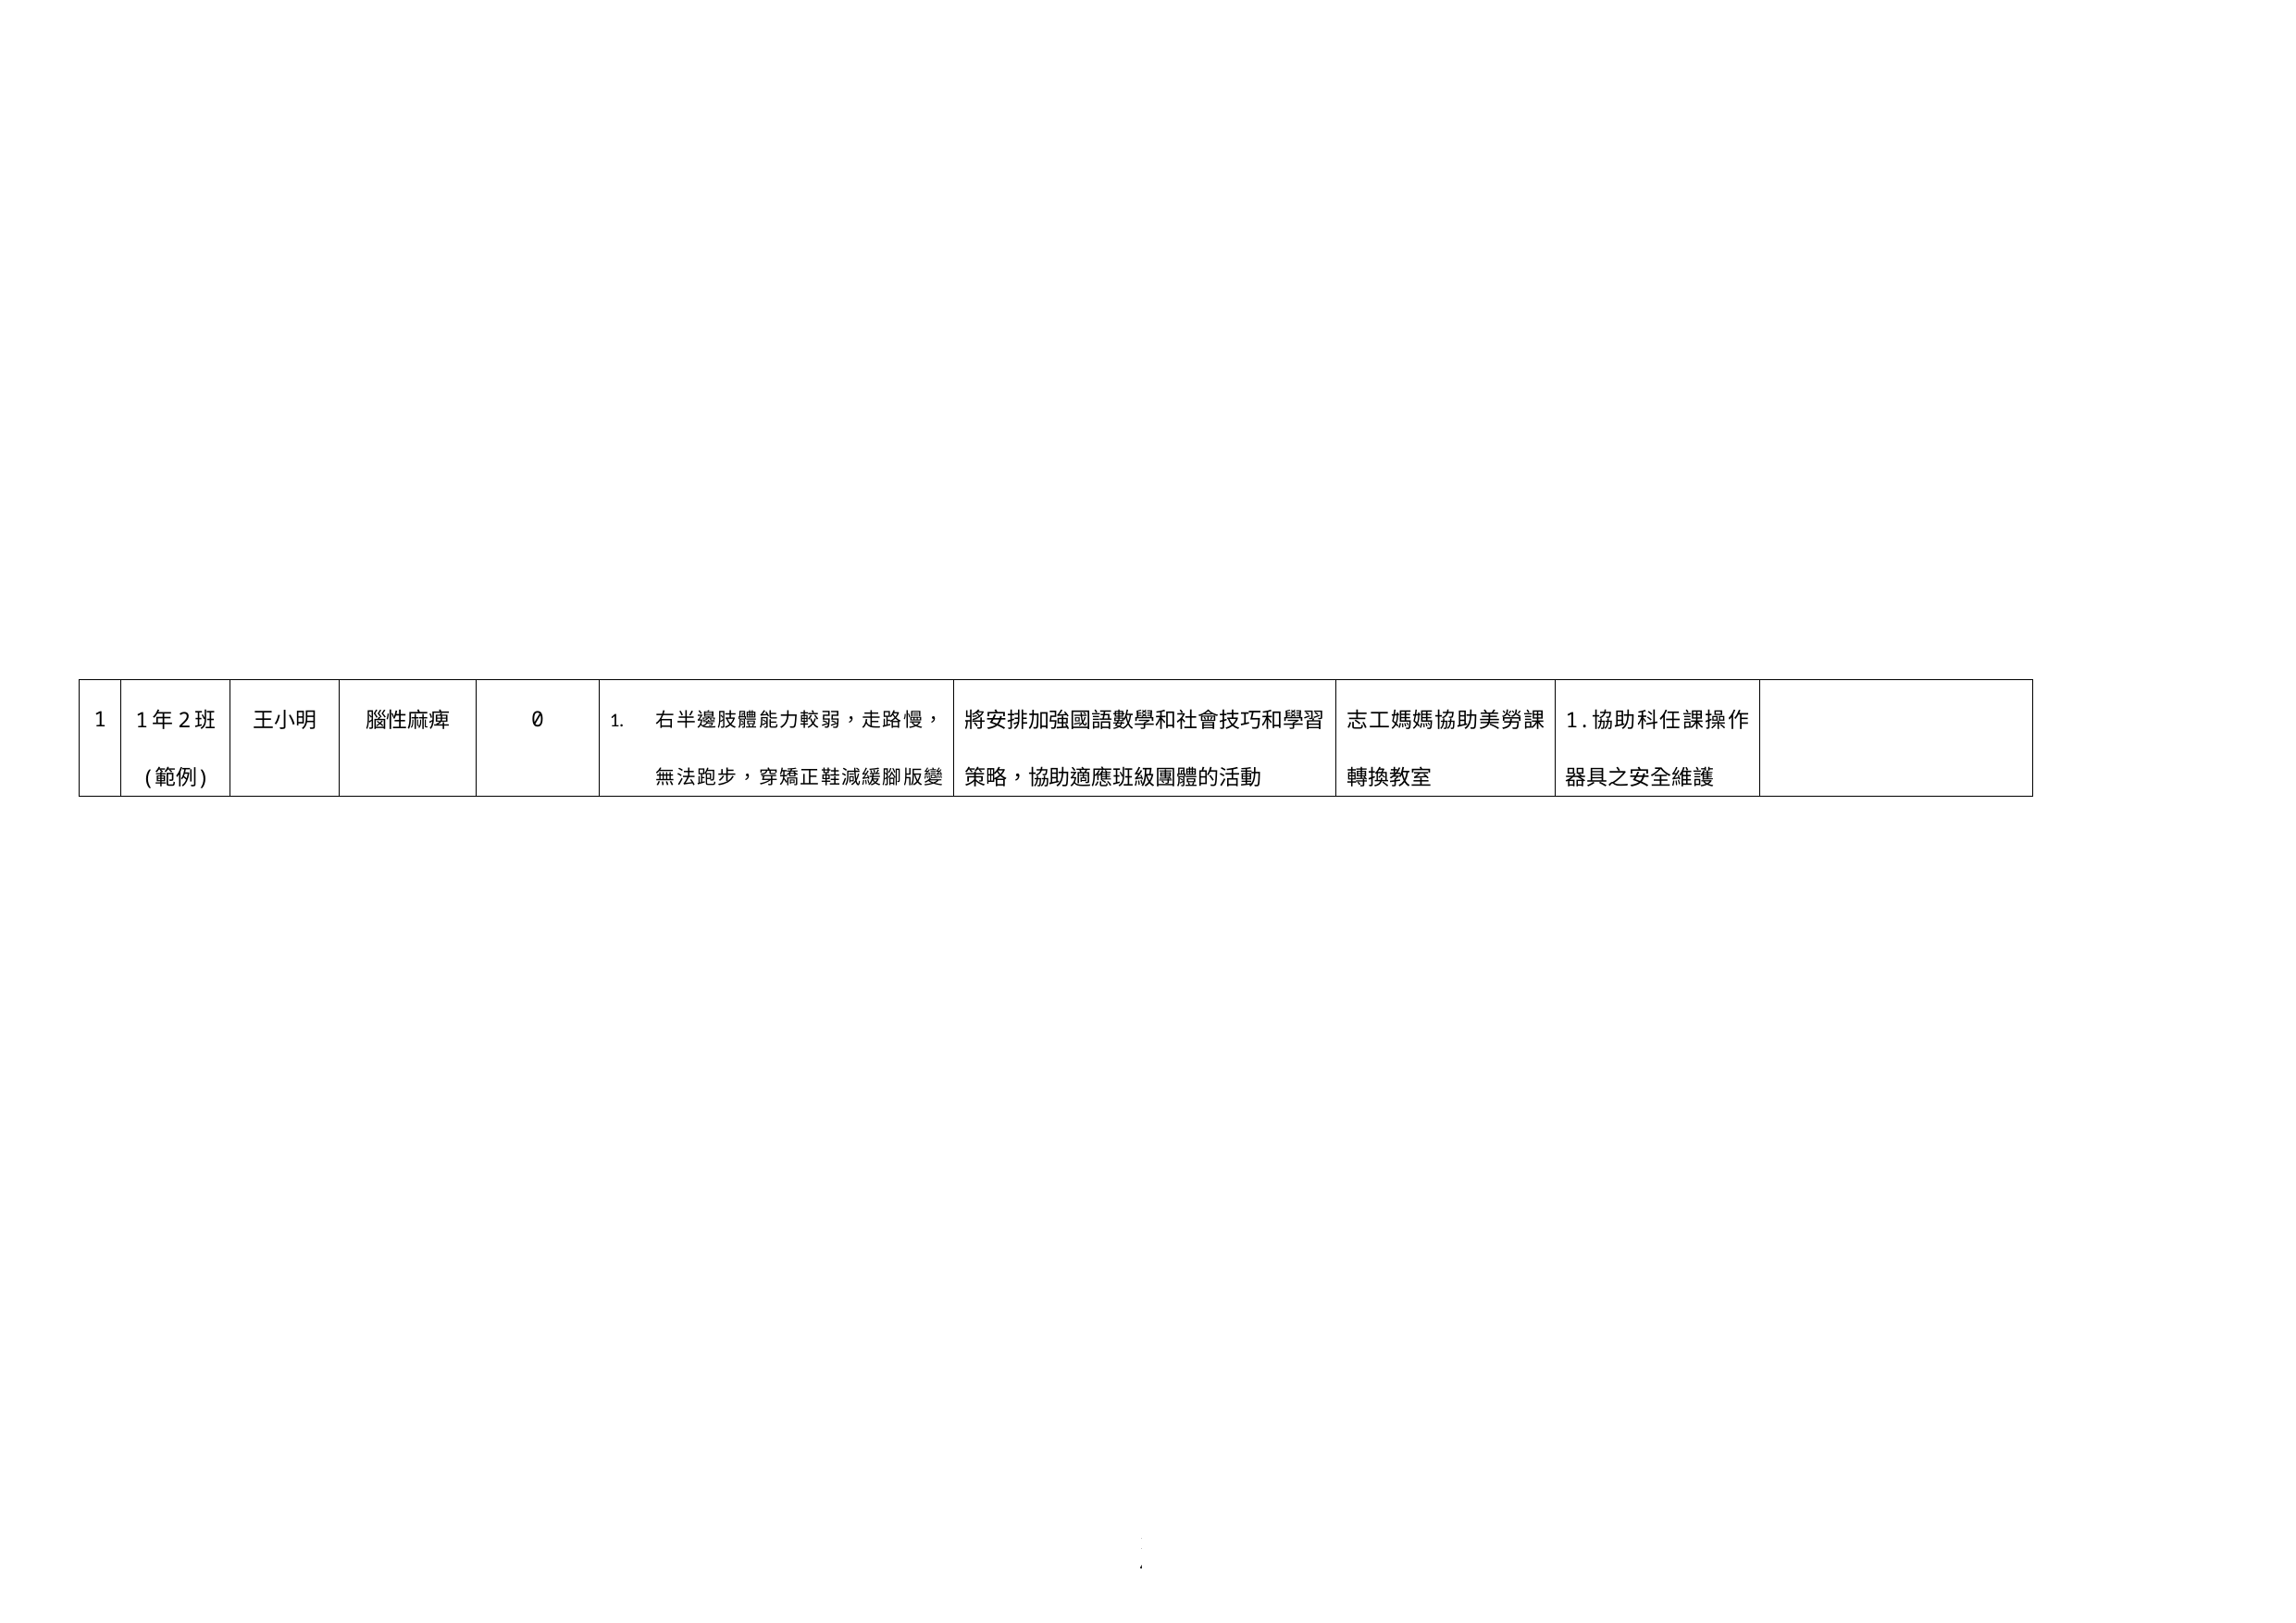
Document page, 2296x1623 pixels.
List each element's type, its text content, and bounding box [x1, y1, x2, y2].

table_cell 1年2班(範例) [121, 680, 230, 796]
table_cell 志工媽媽協助美勞課轉換教室 [1336, 680, 1555, 796]
table_cell [1760, 680, 2032, 796]
table_cell 0 [477, 680, 599, 796]
table_cell 腦性麻痺 [340, 680, 476, 796]
table_cell 1.協助科任課操作器具之安全維護 [1556, 680, 1759, 796]
table_cell 王小明 [230, 680, 339, 796]
table_cell 1 [80, 680, 120, 796]
table_cell 右半邊肢體能力較弱，走路慢，無法跑步，穿矯正鞋減緩腳版變形。教室樓層超過2樓有困難。右手較無力。書寫及其他功能性超做靠左手。如廁需使用坐式馬桶，但穿脫內外褲需要協助。 口語理解尚可。表達較弱，需要時間及分小段，完整性和流暢性弱。 注意力稍弱，挫折忍受度弱，遇到困難會用哭表達。被糾正時都會先哭。 [600, 680, 953, 796]
table_cell 將安排加強國語數學和社會技巧和學習策略，協助適應班級團體的活動 [954, 680, 1335, 796]
